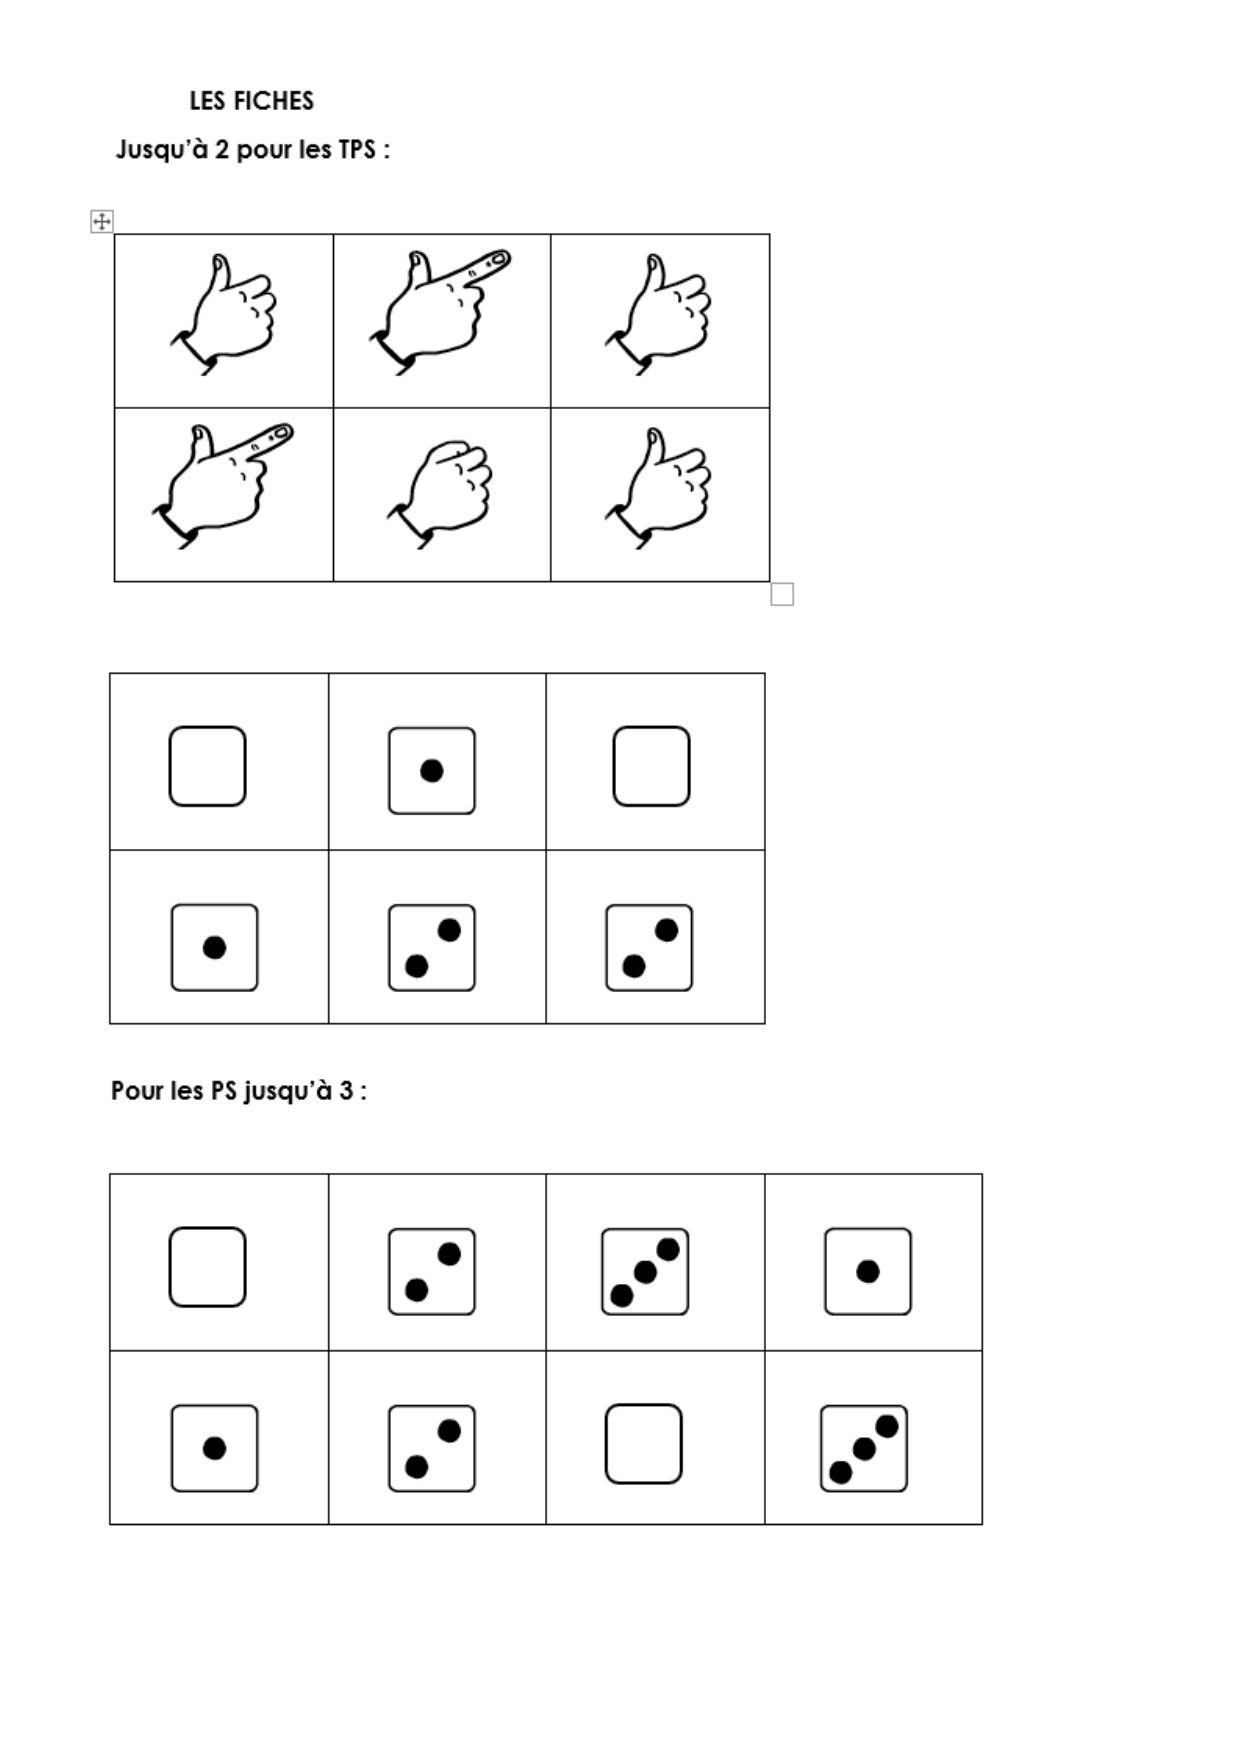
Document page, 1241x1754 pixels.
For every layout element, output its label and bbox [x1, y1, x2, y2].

picture [75, 75, 874, 625]
picture [75, 643, 1049, 1560]
